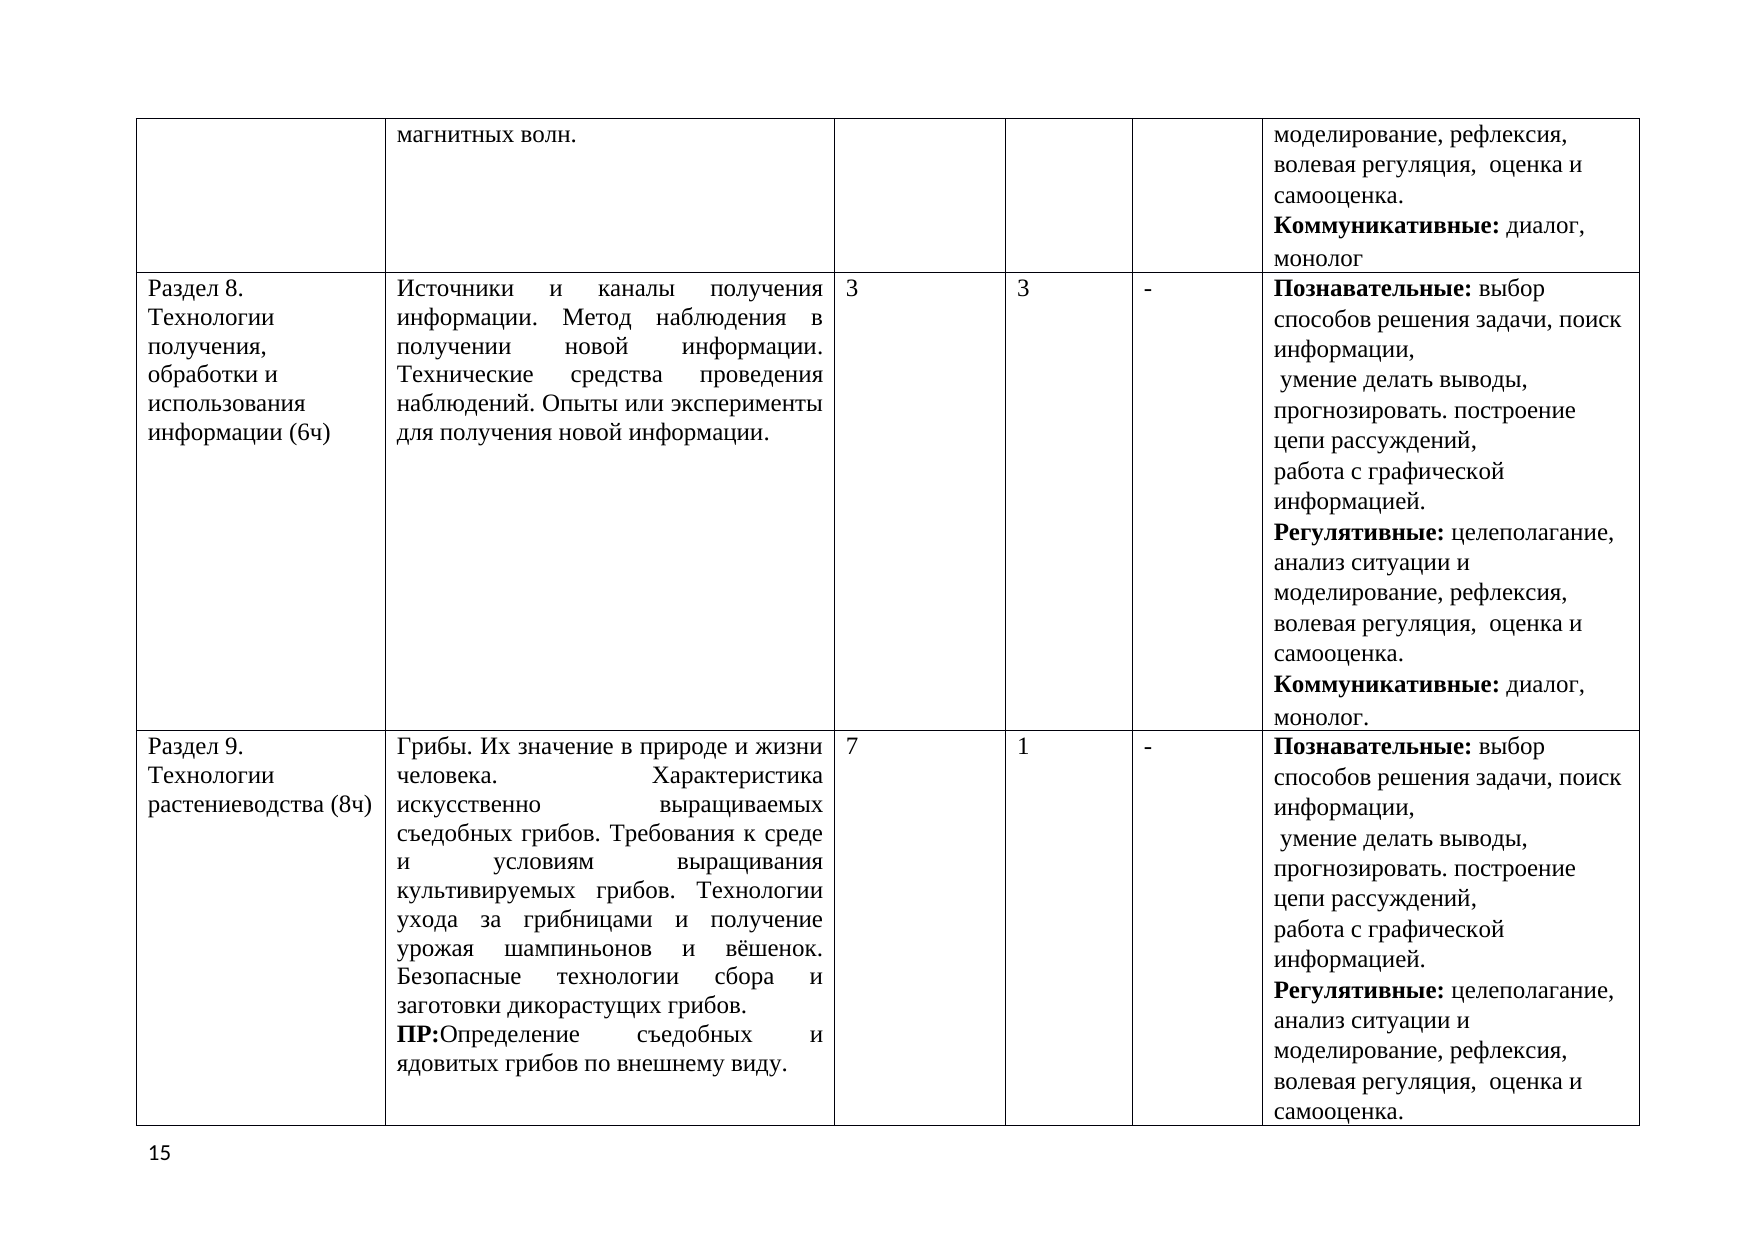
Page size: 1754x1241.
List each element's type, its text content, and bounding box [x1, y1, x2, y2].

table_cell магнитных волн. [386, 119, 834, 272]
table_cell Познавательные: выбор способов решения задачи, поиск информации, умение делать выводы, прогнозировать. построение цепи рассуждений, работа с графической информацией. Регулятивные: целеполагание, анализ ситуации и моделирование, рефлексия, волевая регуляция, оценка и самооценка. [1263, 731, 1639, 1125]
table_cell Раздел 8. Технологии получения, обработки и использования информации (6ч) [137, 273, 385, 730]
table_cell моделирование, рефлексия, волевая регуляция, оценка и самооценка. Коммуникативные: диалог, монолог [1263, 119, 1639, 272]
table_cell 7 [835, 731, 1005, 1125]
table_cell [835, 119, 1005, 272]
table_cell 3 [835, 273, 1005, 730]
table_cell 3 [1006, 273, 1132, 730]
table_cell Раздел 9. Технологии растениеводства (8ч) [137, 731, 385, 1125]
table_cell - [1133, 273, 1262, 730]
table_cell 1 [1006, 731, 1132, 1125]
table_cell Познавательные: выбор способов решения задачи, поиск информации, умение делать выводы, прогнозировать. построение цепи рассуждений, работа с графической информацией. Регулятивные: целеполагание, анализ ситуации и моделирование, рефлексия, волевая регуляция, оценка и самооценка. Коммуникативные: диалог, монолог. [1263, 273, 1639, 730]
table_cell Грибы. Их значение в природе и жизни человека. Характеристика искусственно выращиваемых съедобных грибов. Требования к среде и условиям выращивания культивируемых грибов. Технологии ухода за грибницами и получение урожая шампиньонов и вёшенок. Безопасные технологии сбора и заготовки дикорастущих грибов. ПР:Определение съедобных и ядовитых грибов по внешнему виду. [386, 731, 834, 1125]
table_cell Источники и каналы получения информации. Метод наблюдения в получении новой информации. Технические средства проведения наблюдений. Опыты или эксперименты для получения новой информации. [386, 273, 834, 730]
table_cell [1006, 119, 1132, 272]
table_cell [137, 119, 385, 272]
table_cell - [1133, 119, 1262, 272]
table_cell - [1133, 731, 1262, 1125]
